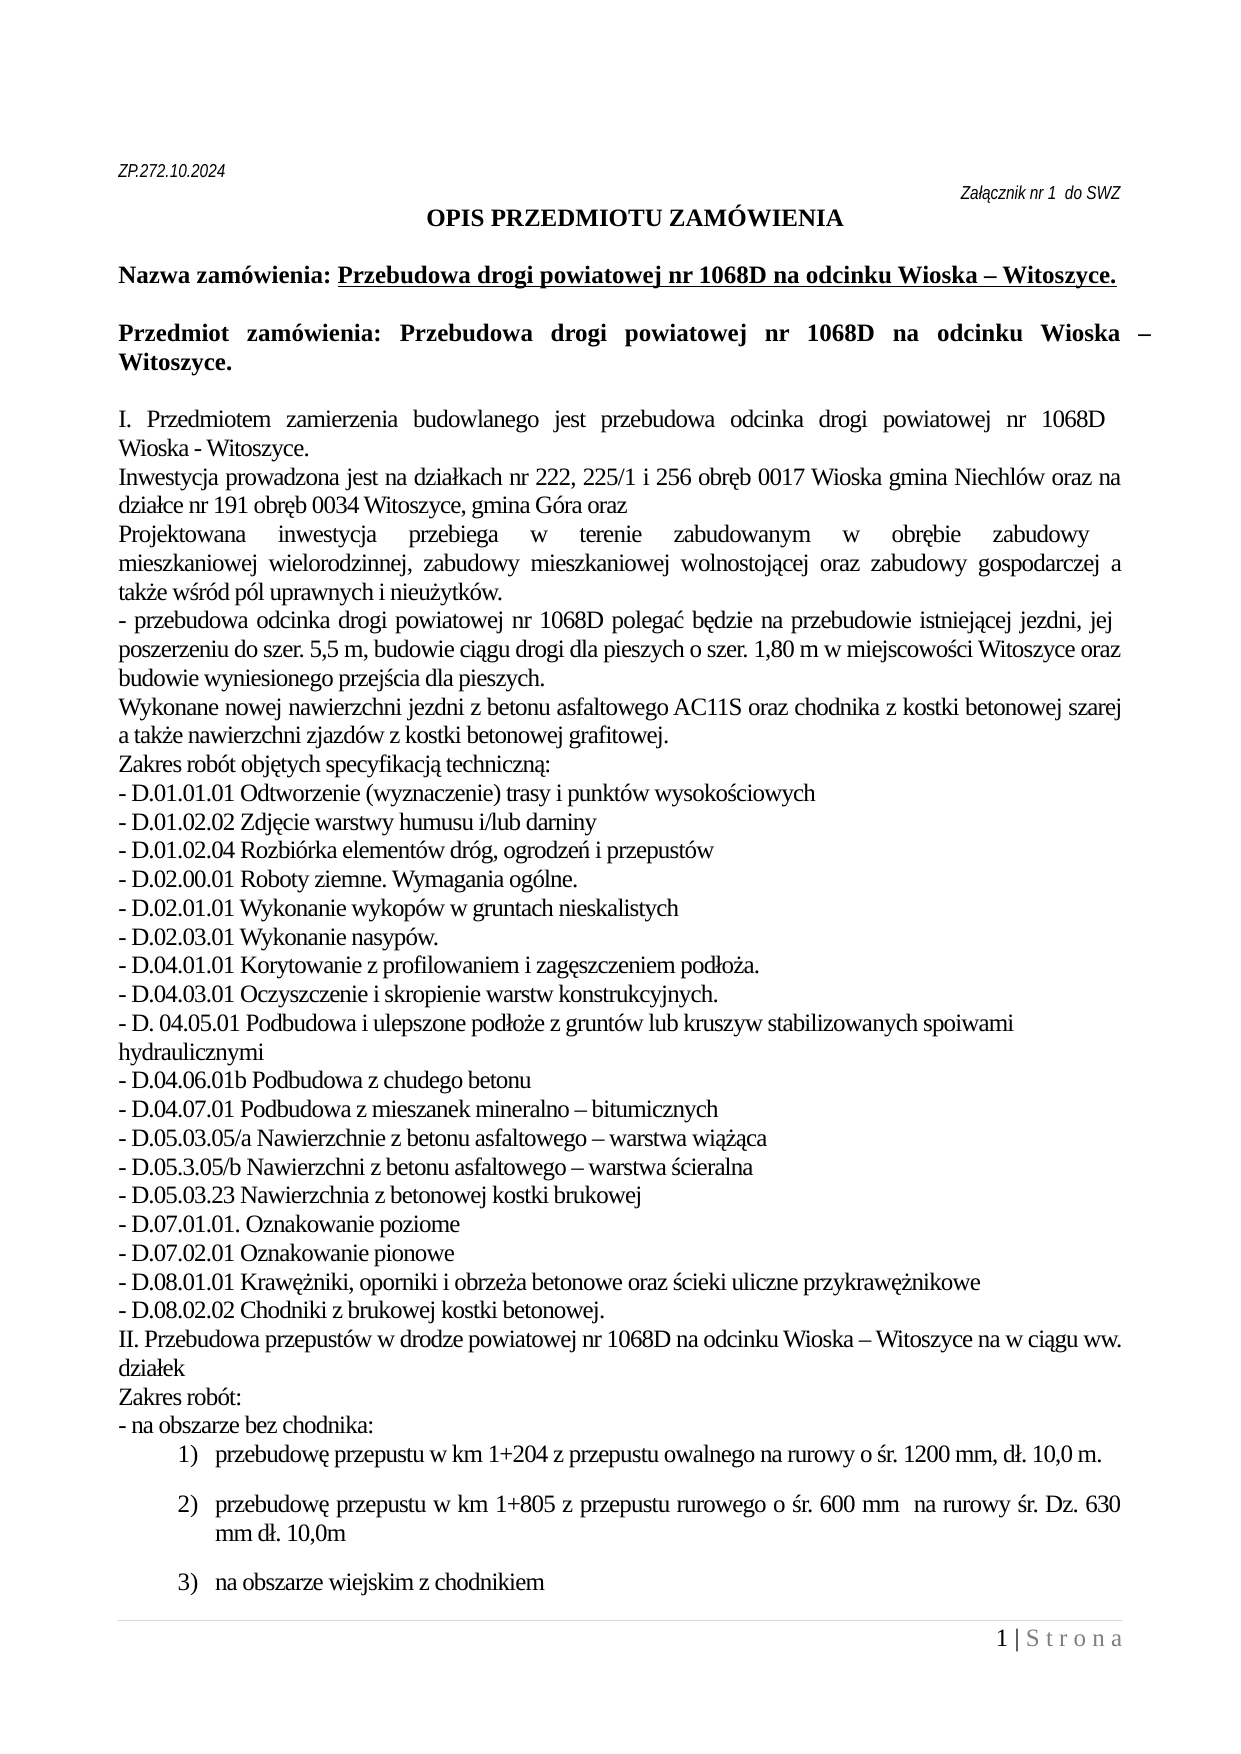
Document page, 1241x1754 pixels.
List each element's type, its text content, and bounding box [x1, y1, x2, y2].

text - D.07.01.01. Oznakowanie poziome [118, 1209, 1122, 1238]
text - D. 04.05.01 Podbudowa i ulepszone podłoże z gruntów lub kruszyw stabilizowanych spoiwami [118, 1008, 1122, 1037]
text - D.01.01.01 Odtworzenie (wyznaczenie) trasy i punktów wysokościowych [118, 778, 1122, 807]
list przebudowę przepustu w km 1+204 z przepustu owalnego na rurowy o śr. 1200 mm, dł. 10,0 m. [177, 1439, 1122, 1468]
text - D.02.01.01 Wykonanie wykopów w gruntach nieskalistych [118, 893, 1122, 922]
text - D.05.03.05/a Nawierzchnie z betonu asfaltowego – warstwa wiążąca [118, 1123, 1122, 1152]
list na obszarze wiejskim z chodnikiem [177, 1567, 1122, 1596]
text II. Przebudowa przepustów w drodze powiatowej nr 1068D na odcinku Wioska – Witoszyce na w ciągu ww. działek [118, 1324, 1122, 1382]
text - D.02.03.01 Wykonanie nasypów. [118, 922, 1122, 951]
text Przedmiot zamówienia: Przebudowa drogi powiatowej nr 1068D na odcinku Wioska – Witoszyce. [118, 318, 1152, 376]
text - D.04.01.01 Korytowanie z profilowaniem i zagęszczeniem podłoża. [118, 951, 1122, 979]
text ZP.272.10.2024 [118, 160, 1122, 182]
text Załącznik nr 1 do SWZ [118, 182, 1122, 203]
text Wykonane nowej nawierzchni jezdni z betonu asfaltowego AC11S oraz chodnika z kostki betonowej szarej a także nawierzchni zjazdów z kostki betonowej grafitowej. [118, 692, 1122, 749]
text - D.04.06.01b Podbudowa z chudego betonu [118, 1066, 1122, 1094]
text - D.01.02.04 Rozbiórka elementów dróg, ogrodzeń i przepustów [118, 836, 1122, 864]
text - D.05.3.05/b Nawierzchni z betonu asfaltowego – warstwa ścieralna [118, 1152, 1122, 1181]
text - D.07.02.01 Oznakowanie pionowe [118, 1238, 1122, 1267]
text - D.01.02.02 Zdjęcie warstwy humusu i/lub darniny [118, 807, 1122, 836]
text Inwestycja prowadzona jest na działkach nr 222, 225/1 i 256 obręb 0017 Wioska gmina Niechlów oraz na działce nr 191 obręb 0034 Witoszyce, gmina Góra oraz [118, 462, 1122, 519]
text - D.04.07.01 Podbudowa z mieszanek mineralno – bitumicznych [118, 1094, 1122, 1123]
text OPIS PRZEDMIOTU ZAMÓWIENIA [118, 203, 1152, 232]
text Zakres robót: [118, 1382, 1122, 1411]
text - D.08.02.02 Chodniki z brukowej kostki betonowej. [118, 1296, 1122, 1324]
text - D.05.03.23 Nawierzchnia z betonowej kostki brukowej [118, 1181, 1122, 1209]
list przebudowę przepustu w km 1+805 z przepustu rurowego o śr. 600 mm na rurowy śr. Dz. 630 mm dł. 10,0m [177, 1489, 1122, 1546]
text I. Przedmiotem zamierzenia budowlanego jest przebudowa odcinka drogi powiatowej nr 1068D Wioska - Witoszyce. [118, 404, 1122, 462]
text - na obszarze bez chodnika: [118, 1411, 1122, 1439]
text Nazwa zamówienia: Przebudowa drogi powiatowej nr 1068D na odcinku Wioska – Witoszyce. [118, 261, 1152, 318]
text - D.04.03.01 Oczyszczenie i skropienie warstw konstrukcyjnych. [118, 979, 1122, 1008]
text - D.02.00.01 Roboty ziemne. Wymagania ogólne. [118, 864, 1122, 893]
text - D.08.01.01 Krawężniki, oporniki i obrzeża betonowe oraz ścieki uliczne przykrawężnikowe [118, 1267, 1122, 1296]
text - przebudowa odcinka drogi powiatowej nr 1068D polegać będzie na przebudowie istniejącej jezdni, jej poszerzeniu do szer. 5,5 m, budowie ciągu drogi dla pieszych o szer. 1,80 m w miejscowości Witoszyce oraz budowie wyniesionego przejścia dla pieszych. [118, 606, 1122, 692]
text hydraulicznymi [118, 1037, 1122, 1066]
text Projektowana inwestycja przebiega w terenie zabudowanym w obrębie zabudowy mieszkaniowej wielorodzinnej, zabudowy mieszkaniowej wolnostojącej oraz zabudowy gospodarczej a także wśród pól uprawnych i nieużytków. [118, 519, 1122, 606]
text Zakres robót objętych specyfikacją techniczną: [118, 749, 1122, 778]
